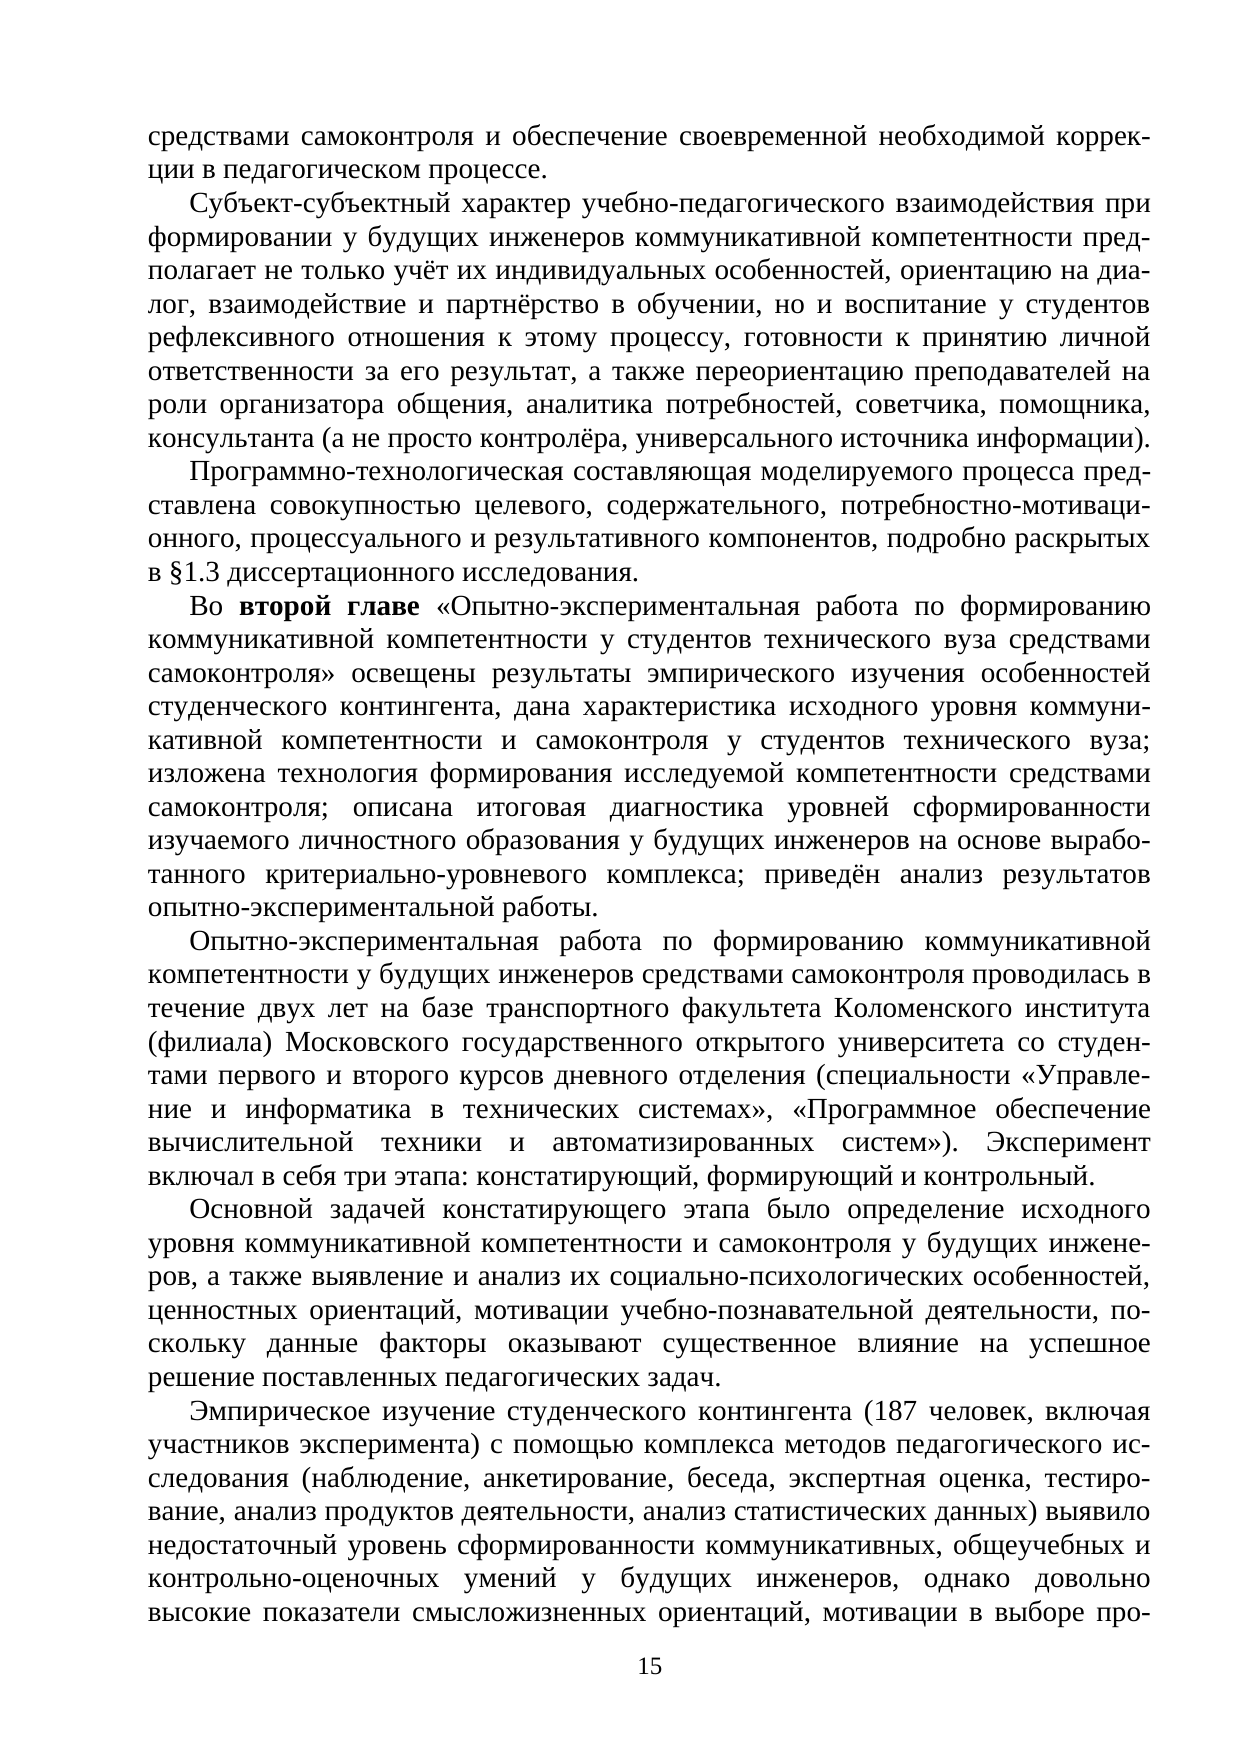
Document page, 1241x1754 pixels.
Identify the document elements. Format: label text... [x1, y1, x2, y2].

text Программно-технологическая составляющая моделируемого процесса пред- ставлена совокупностью целевого, содержательного, потребностно-мотиваци-онного, процессуального и результативного компонентов, подробно раскрытых в §1.3 диссертационного исследования. [148, 453, 1152, 588]
text средствами самоконтроля и обеспечение своевременной необходимой коррек- ции в педагогическом процессе. [148, 118, 1152, 185]
text Эмпирическое изучение студенческого контингента (187 человек, включая участников эксперимента) с помощью комплекса методов педагогического ис- следования (наблюдение, анкетирование, беседа, экспертная оценка, тестиро- вание, анализ продуктов деятельности, анализ статистических данных) выявило недостаточный уровень сформированности коммуникативных, общеучебных и контрольно-оценочных умений у будущих инженеров, однако довольно высокие показатели смысложизненных ориентаций, мотивации в выборе про- [148, 1393, 1152, 1627]
text Опытно-экспериментальная работа по формированию коммуникативной компетентности у будущих инженеров средствами самоконтроля проводилась в течение двух лет на базе транспортного факультета Коломенского института (филиала) Московского государственного открытого университета со студен- тами первого и второго курсов дневного отделения (специальности «Управле- ние и информатика в технических системах», «Программное обеспечение вычислительной техники и автоматизированных систем»). Эксперимент включал в себя три этапа: констатирующий, формирующий и контрольный. [148, 923, 1152, 1191]
text Во второй главе «Опытно-экспериментальная работа по формированию коммуникативной компетентности у студентов технического вуза средствами самоконтроля» освещены результаты эмпирического изучения особенностей студенческого контингента, дана характеристика исходного уровня коммуни- кативной компетентности и самоконтроля у студентов технического вуза; изложена технология формирования исследуемой компетентности средствами самоконтроля; описана итоговая диагностика уровней сформированности изучаемого личностного образования у будущих инженеров на основе вырабо- танного критериально-уровневого комплекса; приведён анализ результатов опытно-экспериментальной работы. [148, 588, 1152, 923]
text Субъект-субъектный характер учебно-педагогического взаимодействия при формировании у будущих инженеров коммуникативной компетентности пред- полагает не только учёт их индивидуальных особенностей, ориентацию на диа- лог, взаимодействие и партнёрство в обучении, но и воспитание у студентов рефлексивного отношения к этому процессу, готовности к принятию личной ответственности за его результат, а также переориентацию преподавателей на роли организатора общения, аналитика потребностей, советчика, помощника, консультанта (а не просто контролёра, универсального источника информации). [148, 185, 1152, 453]
text Основной задачей констатирующего этапа было определение исходного уровня коммуникативной компетентности и самоконтроля у будущих инжене- ров, а также выявление и анализ их социально-психологических особенностей, ценностных ориентаций, мотивации учебно-познавательной деятельности, по- скольку данные факторы оказывают существенное влияние на успешное решение поставленных педагогических задач. [148, 1191, 1152, 1393]
